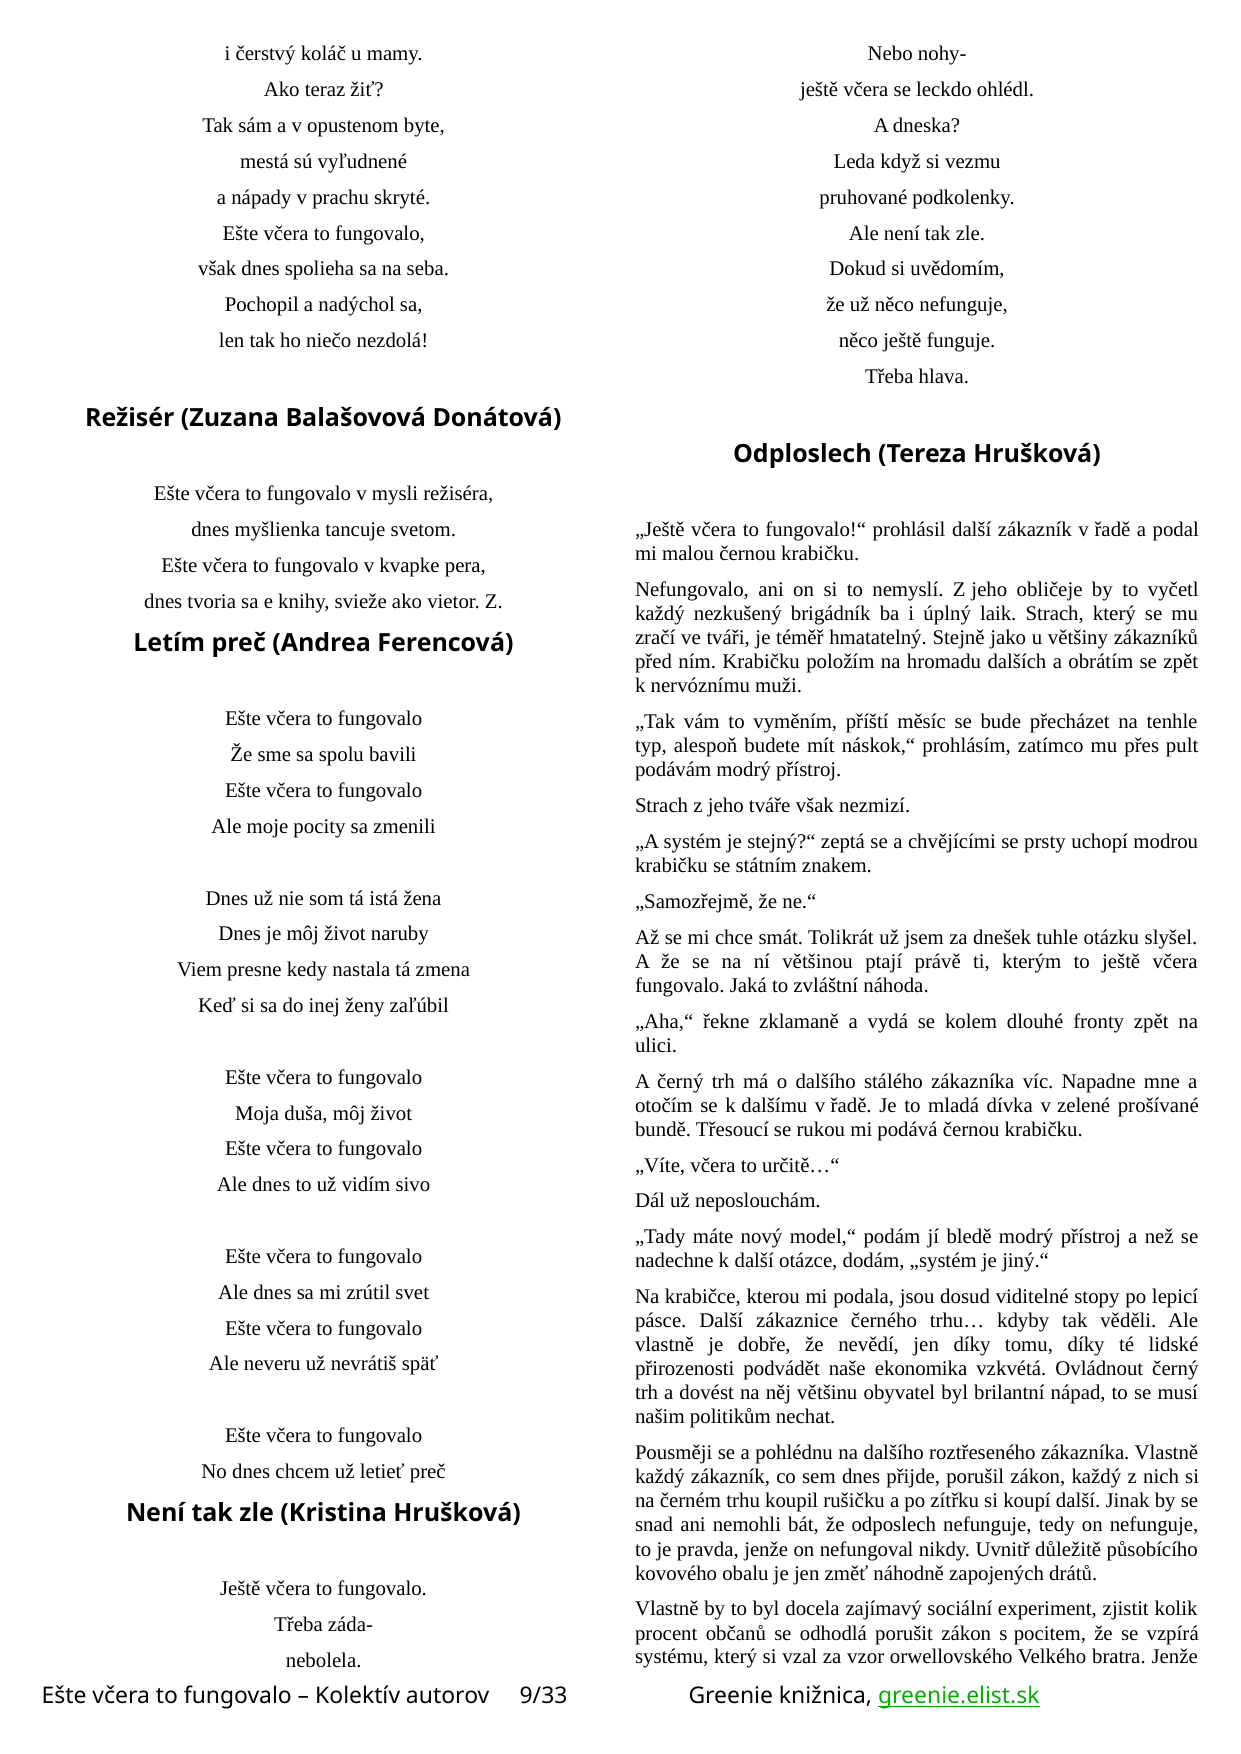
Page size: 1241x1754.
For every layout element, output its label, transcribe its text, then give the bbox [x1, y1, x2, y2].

text Ako teraz žiť? [41, 77, 605, 101]
subtitle Režisér (Zuzana Balašovová Donátová) [41, 400, 605, 434]
text Viem presne kedy nastala tá zmena [41, 957, 605, 981]
text Tak sám a v opustenom byte, [41, 113, 605, 137]
text Ale dnes sa mi zrútil svet [41, 1280, 605, 1304]
text Dnes už nie som tá istá žena [41, 886, 605, 909]
text Ale není tak zle. [635, 221, 1199, 244]
text Pousměji se a pohlédnu na dalšího roztřeseného zákazníka. Vlastně každý zákazník, co sem dnes přijde, porušil zákon, každý z nich si na černém trhu koupil rušičku a po zítřku si koupí další. Jinak by se snad ani nemohli bát, že odposlech nefunguje, tedy on nefunguje, to je pravda, jenže on nefungoval nikdy. Uvnitř důležitě působícího kovového obalu je jen změť náhodně zapojených drátů. [635, 1440, 1199, 1584]
text a nápady v prachu skryté. [41, 185, 605, 209]
text Moja duša, môj život [41, 1101, 605, 1124]
text dnes myšlienka tancuje svetom. [41, 517, 605, 541]
text Ešte včera to fungovalo, [41, 221, 605, 244]
text Keď si sa do inej ženy zaľúbil [41, 993, 605, 1017]
text Ještě včera to fungovalo. [41, 1576, 605, 1600]
text že už něco nefunguje, [635, 292, 1199, 316]
text Na krabičce, kterou mi podala, jsou dosud viditelné stopy po lepicí pásce. Další zákaznice černého trhu… kdyby tak věděli. Ale vlastně je dobře, že nevědí, jen díky tomu, díky té lidské přirozenosti podvádět naše ekonomika vzkvétá. Ovládnout černý trh a dovést na něj většinu obyvatel byl brilantní nápad, to se musí našim politikům nechat. [635, 1284, 1199, 1428]
text No dnes chcem už letieť preč [41, 1459, 605, 1483]
text A dneska? [635, 113, 1199, 137]
text „Tady máte nový model,“ podám jí bledě modrý přístroj a než se nadechne k další otázce, dodám, „systém je jiný.“ [635, 1224, 1199, 1272]
text Strach z jeho tváře však nezmizí. [635, 793, 1199, 817]
text Leda když si vezmu [635, 149, 1199, 173]
subtitle Odploslech (Tereza Hrušková) [635, 436, 1199, 469]
text Až se mi chce smát. Tolikrát už jsem za dnešek tuhle otázku slyšel. A že se na ní většinou ptají právě ti, kterým to ještě včera fungovalo. Jaká to zvláštní náhoda. [635, 925, 1199, 997]
text Ešte včera to fungovalo [41, 706, 605, 730]
text „Ještě včera to fungovalo!“ prohlásil další zákazník v řadě a podal mi malou černou krabičku. [635, 517, 1199, 565]
text „Aha,“ řekne zklamaně a vydá se kolem dlouhé fronty zpět na ulici. [635, 1009, 1199, 1057]
text Ešte včera to fungovalo [41, 778, 605, 802]
text Ešte včera to fungovalo [41, 1244, 605, 1268]
text „Tak vám to vyměním, příští měsíc se bude přecházet na tenhle typ, alespoň budete mít náskok,“ prohlásím, zatímco mu přes pult podávám modrý přístroj. [635, 709, 1199, 781]
text Že sme sa spolu bavili [41, 742, 605, 766]
text A černý trh má o dalšího stálého zákazníka víc. Napadne mne a otočím se k dalšímu v řadě. Je to mladá dívka v zelené prošívané bundě. Třesoucí se rukou mi podává černou krabičku. [635, 1068, 1199, 1141]
text Ešte včera to fungovalo [41, 1423, 605, 1447]
text i čerstvý koláč u mamy. [41, 41, 605, 65]
text Dnes je môj život naruby [41, 921, 605, 945]
text len tak ho niečo nezdolá! [41, 328, 605, 352]
text Ale moje pocity sa zmenili [41, 814, 605, 838]
text Ešte včera to fungovalo [41, 1065, 605, 1089]
text Dál už neposlouchám. [635, 1188, 1199, 1212]
text „A systém je stejný?“ zeptá se a chvějícími se prsty uchopí modrou krabičku se státním znakem. [635, 829, 1199, 877]
text něco ještě funguje. [635, 328, 1199, 352]
text Ešte včera to fungovalo [41, 1316, 605, 1339]
text Ale neveru už nevrátiš späť [41, 1351, 605, 1375]
text Třeba záda- [41, 1612, 605, 1636]
text Pochopil a nadýchol sa, [41, 292, 605, 316]
subtitle Není tak zle (Kristina Hrušková) [41, 1495, 605, 1529]
text „Samozřejmě, že ne.“ [635, 889, 1199, 913]
text „Víte, včera to určitě…“ [635, 1152, 1199, 1177]
text Nefungovalo, ani on si to nemyslí. Z jeho obličeje by to vyčetl každý nezkušený brigádník ba i úplný laik. Strach, který se mu zračí ve tváři, je téměř hmatatelný. Stejně jako u většiny zákazníků před ním. Krabičku položím na hromadu dalších a obrátím se zpět k nervóznímu muži. [635, 577, 1199, 697]
text Ale dnes to už vidím sivo [41, 1172, 605, 1196]
text Ešte včera to fungovalo v mysli režiséra, [41, 481, 605, 505]
text Třeba hlava. [635, 364, 1199, 388]
text mestá sú vyľudnené [41, 149, 605, 173]
text Ešte včera to fungovalo [41, 1136, 605, 1160]
text Nebo nohy- [635, 41, 1199, 65]
text dnes tvoria sa e knihy, svieže ako vietor. Z. [41, 589, 605, 613]
text ještě včera se leckdo ohlédl. [635, 77, 1199, 101]
text Vlastně by to byl docela zajímavý sociální experiment, zjistit kolik procent občanů se odhodlá porušit zákon s pocitem, že se vzpírá systému, který si vzal za vzor orwellovského Velkého bratra. Jenže [635, 1596, 1199, 1668]
text Ešte včera to fungovalo v kvapke pera, [41, 553, 605, 577]
text nebolela. [41, 1648, 605, 1672]
subtitle Letím preč (Andrea Ferencová) [41, 625, 605, 659]
text Dokud si uvědomím, [635, 256, 1199, 280]
text však dnes spolieha sa na seba. [41, 256, 605, 280]
text pruhované podkolenky. [635, 185, 1199, 209]
